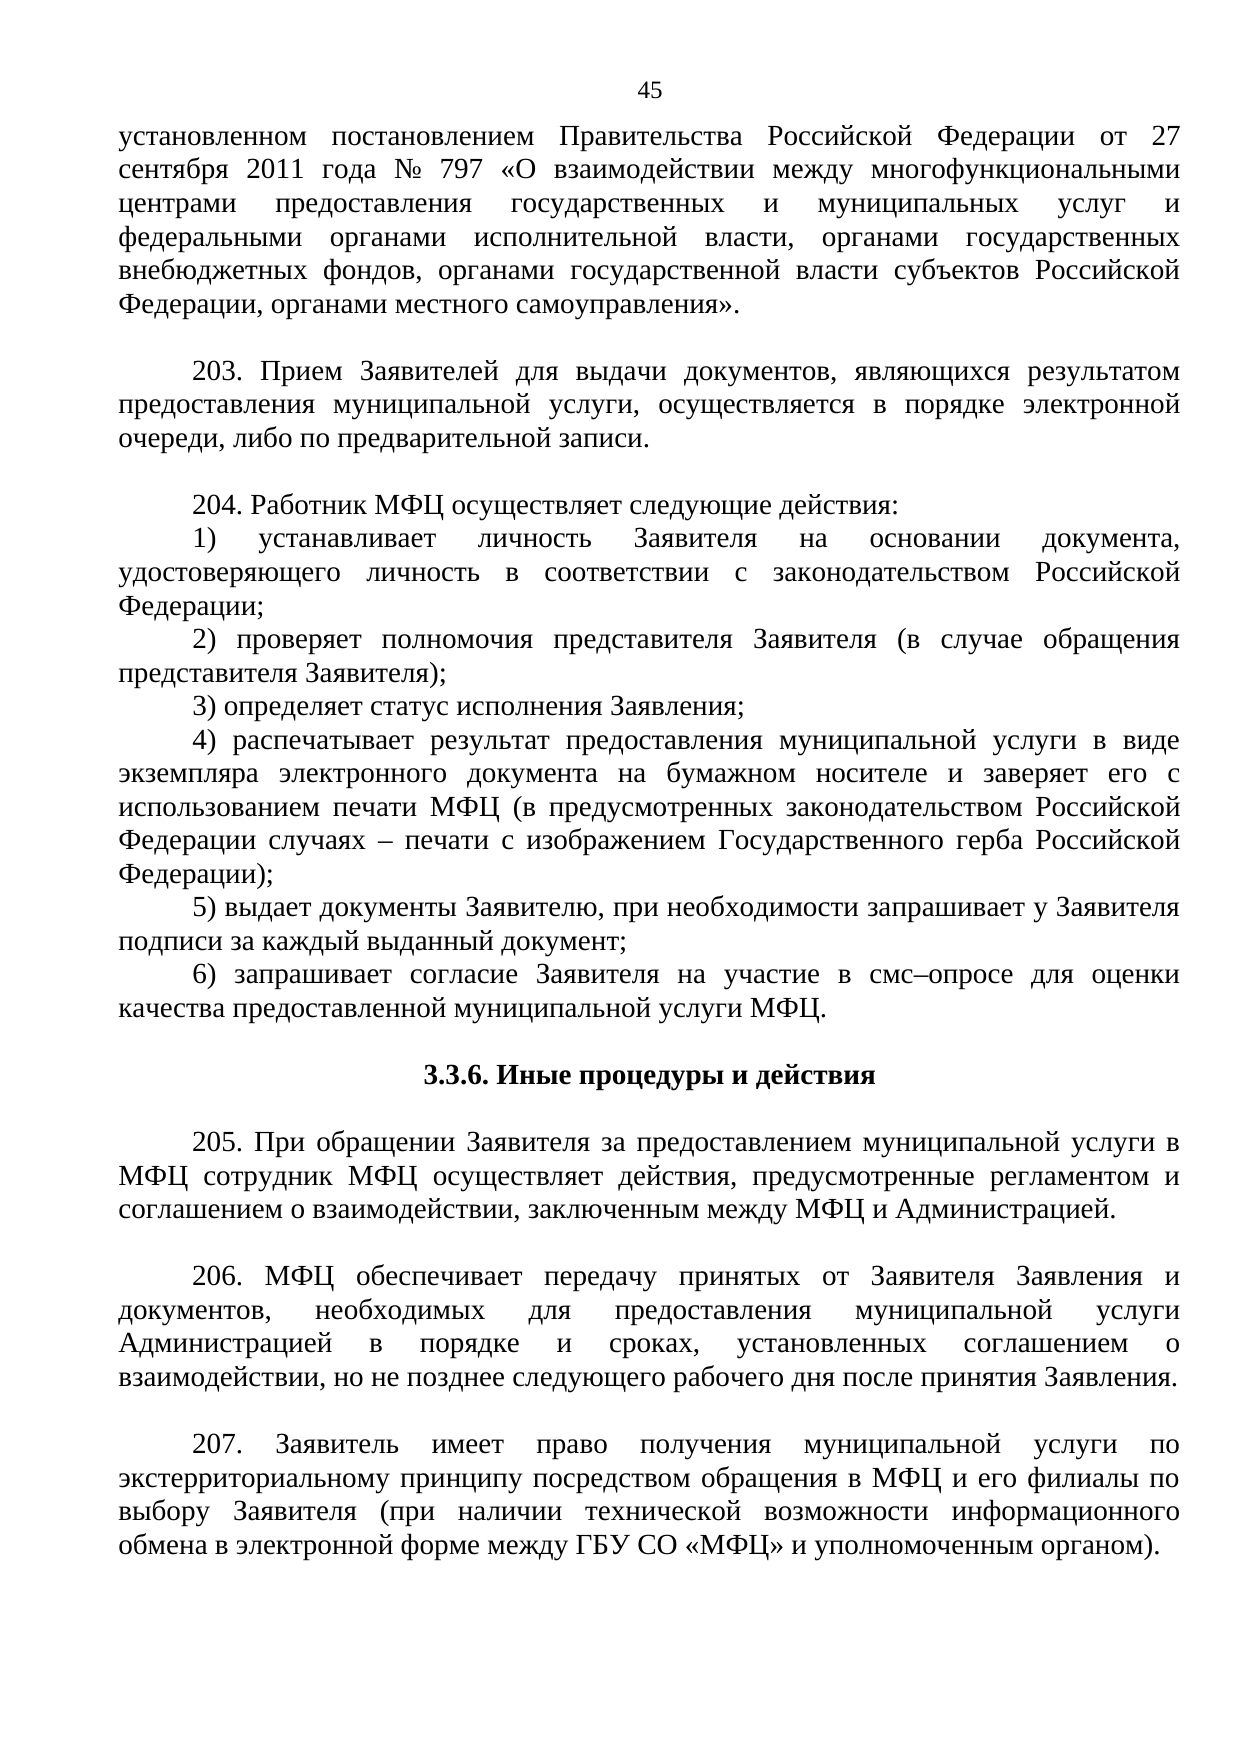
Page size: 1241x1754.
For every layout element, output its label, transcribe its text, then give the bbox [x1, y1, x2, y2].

text 1) устанавливает личность Заявителя на основании документа, удостоверяющего личность в соответствии с законодательством Российской Федерации; [118, 521, 1181, 621]
text 206. МФЦ обеспечивает передачу принятых от Заявителя Заявления и документов, необходимых для предоставления муниципальной услуги Администрацией в порядке и сроках, установленных соглашением о взаимодействии, но не позднее следующего рабочего дня после принятия Заявления. [118, 1258, 1181, 1393]
text 207. Заявитель имеет право получения муниципальной услуги по экстерриториальному принципу посредством обращения в МФЦ и его филиалы по выбору Заявителя (при наличии технической возможности информационного обмена в электронной форме между ГБУ СО «МФЦ» и уполномоченным органом). [118, 1426, 1181, 1560]
text установленном постановлением Правительства Российской Федерации от 27 сентября 2011 года № 797 «О взаимодействии между многофункциональными центрами предоставления государственных и муниципальных услуг и федеральными органами исполнительной власти, органами государственных внебюджетных фондов, органами государственной власти субъектов Российской Федерации, органами местного самоуправления». [118, 118, 1181, 319]
text 3) определяет статус исполнения Заявления; [118, 688, 1181, 722]
text 205. При обращении Заявителя за предоставлением муниципальной услуги в МФЦ сотрудник МФЦ осуществляет действия, предусмотренные регламентом и соглашением о взаимодействии, заключенным между МФЦ и Администрацией. [118, 1124, 1181, 1225]
text 204. Работник МФЦ осуществляет следующие действия: [118, 487, 1181, 521]
text 203. Прием Заявителей для выдачи документов, являющихся результатом предоставления муниципальной услуги, осуществляется в порядке электронной очереди, либо по предварительной записи. [118, 353, 1181, 453]
text 4) распечатывает результат предоставления муниципальной услуги в виде экземпляра электронного документа на бумажном носителе и заверяет его с использованием печати МФЦ (в предусмотренных законодательством Российской Федерации случаях – печати с изображением Государственного герба Российской Федерации); [118, 722, 1181, 889]
text 6) запрашивает согласие Заявителя на участие в смс–опросе для оценки качества предоставленной муниципальной услуги МФЦ. [118, 957, 1181, 1024]
text 2) проверяет полномочия представителя Заявителя (в случае обращения представителя Заявителя); [118, 621, 1181, 688]
text 3.3.6. Иные процедуры и действия [118, 1057, 1181, 1091]
text 5) выдает документы Заявителю, при необходимости запрашивает у Заявителя подписи за каждый выданный документ; [118, 889, 1181, 957]
